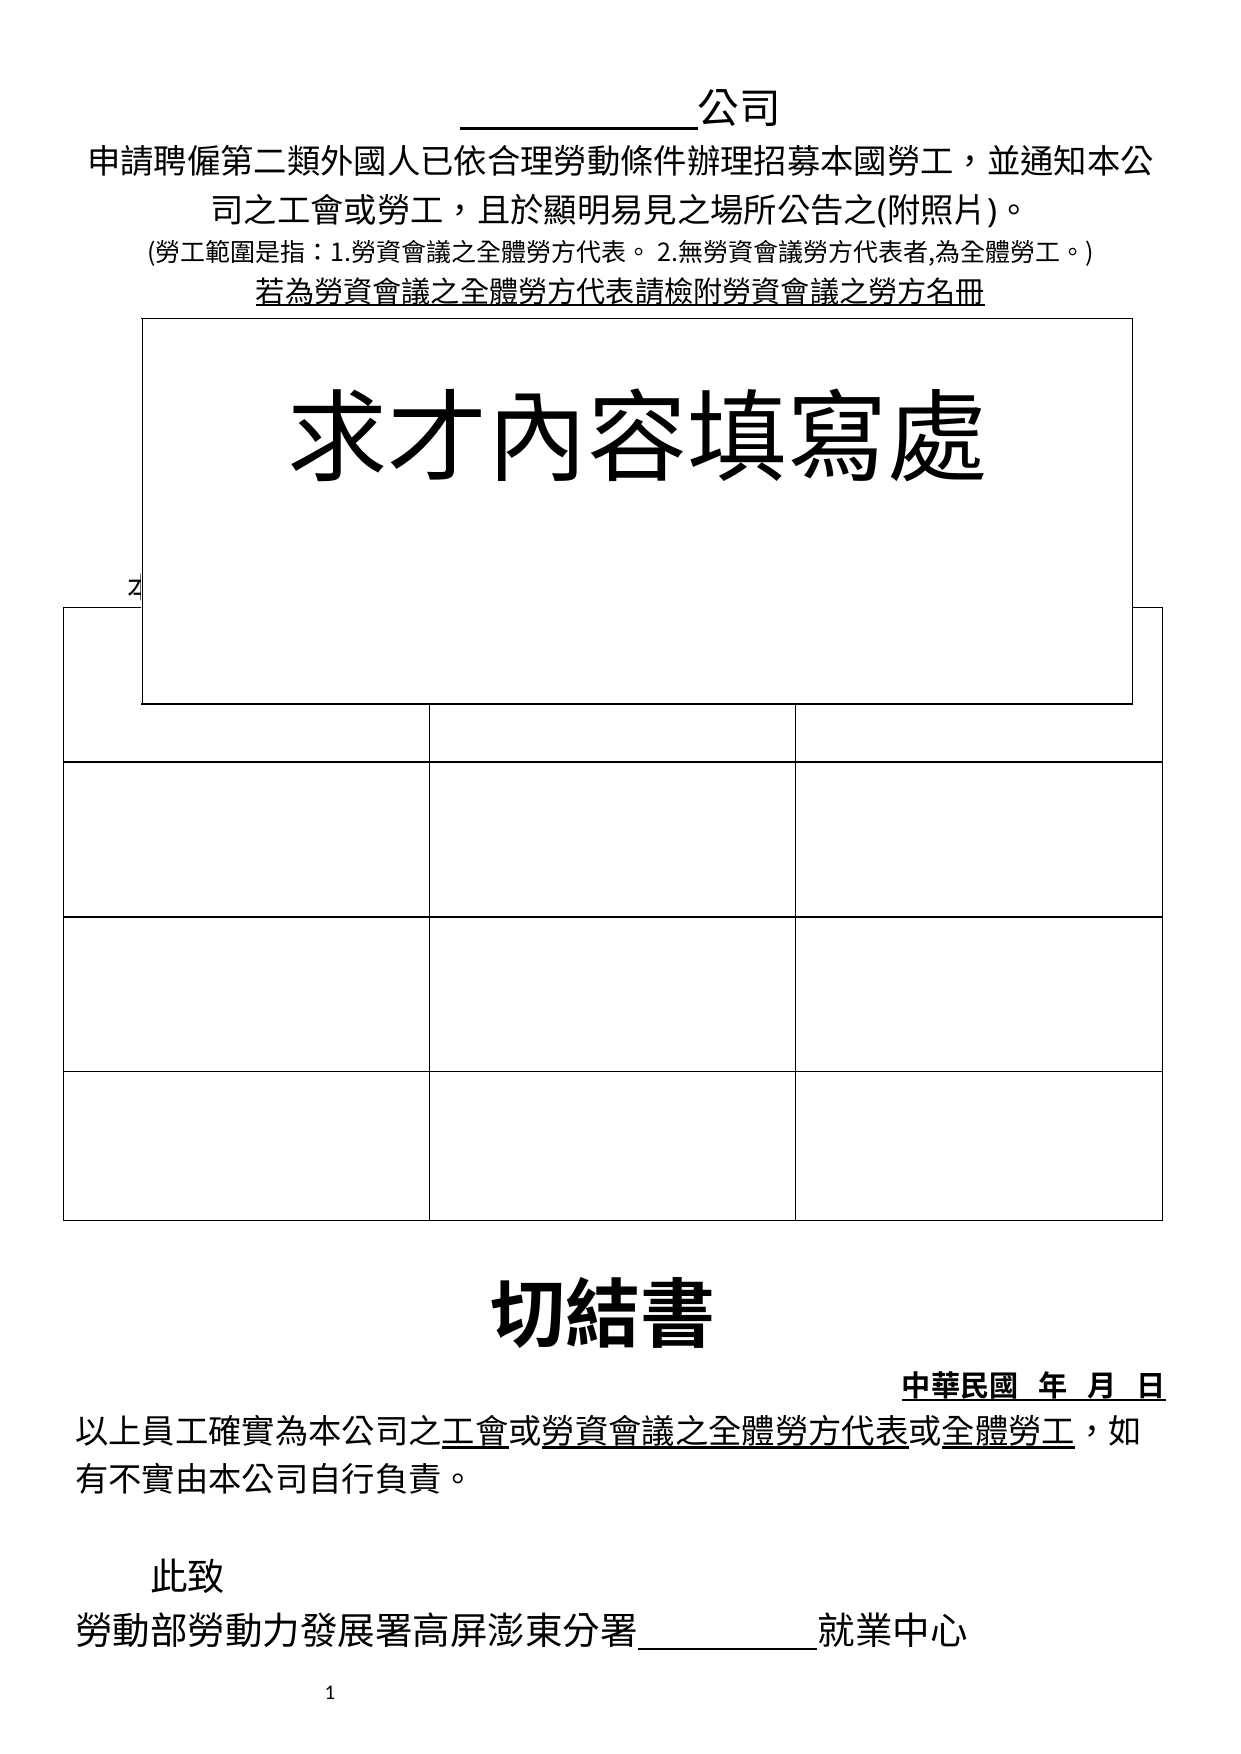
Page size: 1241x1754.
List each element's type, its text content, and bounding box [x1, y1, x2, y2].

table_cell [64, 918, 429, 1071]
table_cell [796, 1072, 1162, 1220]
text 本公司確實於 年 月 日~ 月 日通知全體員工此項訊息，以下簽名以示證明。 [1133, 564, 1165, 607]
text 本公司確實於 年 月 日~ 月 日通知全體員工此項訊息，以下簽名以示證明。 [75, 564, 141, 607]
table_cell [64, 1072, 429, 1220]
table_cell [430, 1072, 795, 1220]
text (勞工範圍是指：1.勞資會議之全體勞方代表。 2.無勞資會議勞方代表者,為全體勞工。) [75, 232, 1165, 268]
text 公司 [75, 75, 1165, 135]
text 勞動部勞動力發展署高屏澎東分署 就業中心 [75, 1601, 1165, 1655]
text 求才內容填寫處 [158, 357, 1117, 502]
text 切結書 [75, 1254, 1165, 1363]
table_header [796, 608, 1162, 761]
table_cell [796, 918, 1162, 1071]
table_cell [64, 763, 429, 916]
text 此致 [75, 1547, 1165, 1601]
table_header [430, 705, 795, 761]
text 若為勞資會議之全體勞方代表請檢附勞資會議之勞方名冊 [75, 268, 1165, 311]
table_cell [430, 918, 795, 1071]
text 申請聘僱第二類外國人已依合理勞動條件辦理招募本國勞工，並通知本公司之工會或勞工，且於顯明易見之場所公告之(附照片)。 [75, 135, 1165, 232]
table_cell [796, 763, 1162, 916]
text 中華民國 年 月 日 [75, 1363, 1165, 1405]
text 以上員工確實為本公司之工會或勞資會議之全體勞方代表或全體勞工，如有不實由本公司自行負責。 [75, 1405, 1165, 1501]
table_header [64, 608, 429, 761]
table_cell [430, 763, 795, 916]
